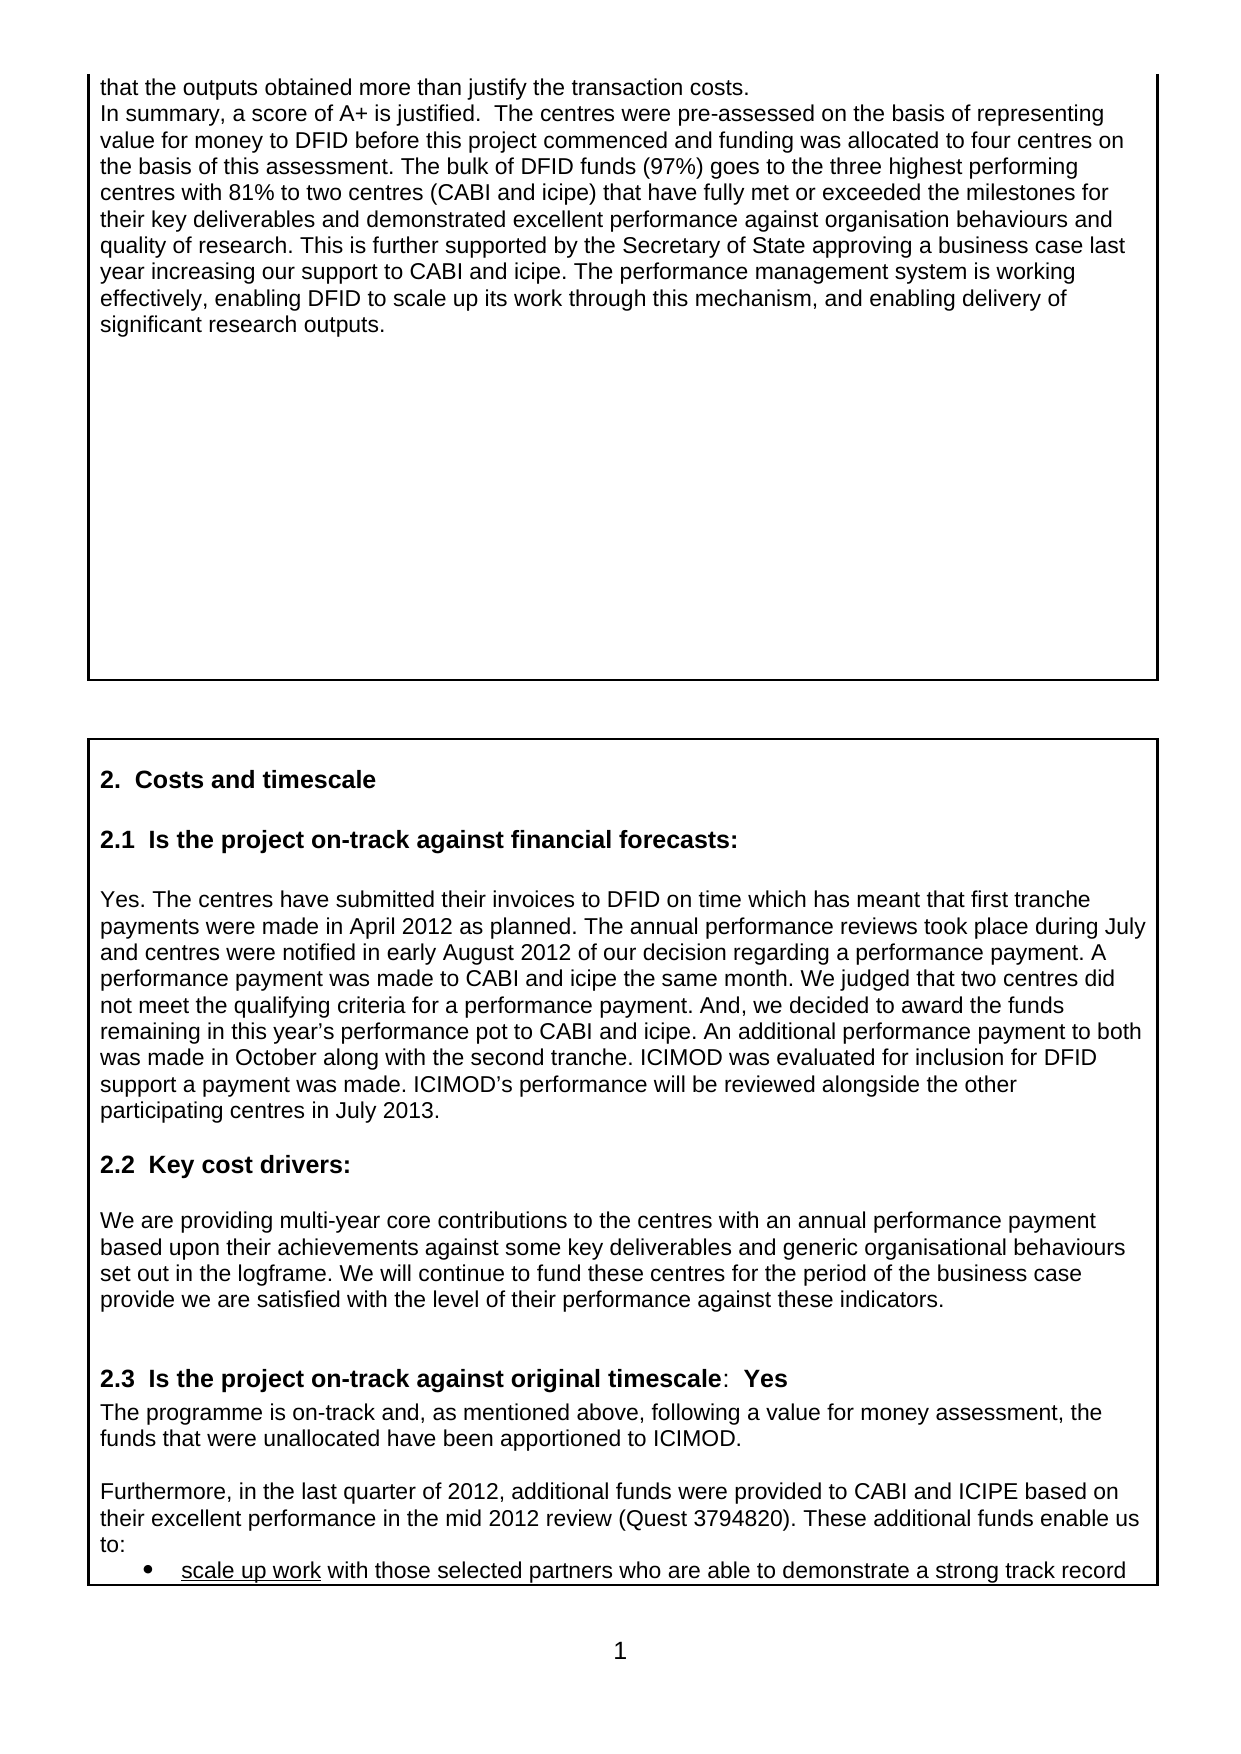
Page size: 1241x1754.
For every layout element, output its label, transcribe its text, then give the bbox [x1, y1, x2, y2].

table_cell [90, 338, 1156, 622]
table_cell 2.1 Is the project on-track against financial forecasts: Yes. The centres have submitted their invoices to DFID on time which has meant that first tranche payments were made in April 2012 as planned. The annual performance reviews took place during July and centres were notified in early August 2012 of our decision regarding a performance payment. A performance payment was made to CABI and icipe the same month. We judged that two centres did not meet the qualifying criteria for a performance payment. And, we decided to award the funds remaining in this year’s performance pot to CABI and icipe. An additional performance payment to both was made in October along with the second tranche. ICIMOD was evaluated for inclusion for DFID support a payment was made. ICIMOD’s performance will be reviewed alongside the other participating centres in July 2013. 2.2 Key cost drivers: We are providing multi-year core contributions to the centres with an annual performance payment based upon their achievements against some key deliverables and generic organisational behaviours set out in the logframe. We will continue to fund these centres for the period of the business case provide we are satisfied with the level of their performance against these indicators. 2.3 Is the project on-track against original timescale: Yes The programme is on-track and, as mentioned above, following a value for money assessment, the funds that were unallocated have been apportioned to ICIMOD. Furthermore, in the last quarter of 2012, additional funds were provided to CABI and ICIPE based on their excellent performance in the mid 2012 review (Quest 3794820). These additional funds enable us to: scale up work with those selected partners who are able to demonstrate a strong track record [90, 800, 1156, 1584]
table_cell 1.4 Summary of overall progress: Whilst the Output analysis focuses on the individual centre deliverables, as well as the logframe indicators, the Business Case focuses on the rationale and purpose of the new approach to funding international agricultural research centres. The main changes involved in the new approach are: Multi-year funding: this enables improved planning of resources by centres, resulting in more effective use of DFID resources. Performance related element: funding is scaled up to high performing centres. Funding comprises of a guaranteed minimum core contribution plus an additional scalable element. The additional element is allocated on the basis of performance against 3-5 high level deliverables for each Centre. Value for Money: based on a systematic approach to assessing value for money and organisational behaviours across each Centre. Funding is linked to specific conditions related to organisational behaviour (including gender responsive organisations, climate smart behaviour, and results focus) and maximising delivery and influence. Strategic: it enables DFID to use its funding to leverage results and direct additional resources to emerging DFID research priorities. As part of the Annual Review, we have solicited inputs from partners. The benefits and challenges of the new system, based on views of the DFID team and of the centres themselves are summarised here. Multi-year funding The introduction of multi-year funding has brought multiple and clear benefits in terms of enabling centres to budget complex R&D activities over a number of years, without the ‘stop-start’ risk of year-to-year funding. CABI’s submission to DFID is particularly clear on the benefits of this to their work “Increased funding has enabled us to pull together a simply bigger programme, delivering potentially bigger impacts and attract significant funding from other donors as a result; given a strong degree of certainty that staff time in our centres can be committed to Plantwise, and enabled our regional Directors to plan staff utilisation more effectively, both for Plantwise and other programmes; reduced our own admin costs in chasing down funding (from DFID); enabled us to leverage additional funding by being able to demonstrate donor commitment and a programme of logically-growing activities to others; enabled us to recruit higher calibre staff to the project since we can commit to multi-year employment contracts” (Trevor Nicholls, DG CABI, email February 2013) Performance As with the multi-year funding, having a guaranteed minimum carries benefits – the certainty over base level budgets aids medium term planning, particularly for a centre such as icipe’s, where more than 70% of support derives from competitive grants. The extent to which the bonus element has leveraged improved performance is less clear or mixed. CABI has noted that “Bonus elements have provided stimulus to focus upon and monitor achievements against indicators on a rolling basis, taking corrective action as necessary”. Progress on the development of a robust external evaluation framework for CABI has likely benefited from the combination of the first performance review process, combined with close dialogue between DFID and CABI. icipe has noted that “direct interactions with the DFID team during the annual evaluation process enables icipe scientists and management to better steer our R&D activities”. AVRDC noted that the system “allowed us to focus more clearly and to collect the necessary data for reporting, which in turn guided us in making internal adjustments to improve performance. I believe this strategic approach not only delivers the results along the lines of DFID's research priorities, but supports the centres in delivering quality, targeted outputs”. Value for money The results and value for money emphasis corresponds well with the focus on results and cost-effectiveness within centres, resonating particularly with both CABI and icipe. However, there are challenges of measurement, both in terms of the time frames involved in delivering agricultural research results as well as in terms of benchmarking of costs and overheads (see Challenges section below). This is an area which needs to be developed over 2013/14. Strategic From a DFID perspective, the new funding mechanism has allowed a much closer partnership and dialogue with the centres. This has enabled DFID to draw more effectively on the centre outputs. For example, CABI has been instrumental in feeding in their experience on digital technologies into DFID’s Digital Day in 2012. Discussions are underway to explore how CABI’s experience in mobile technologies for agriculture could be used as a basis to link in nutrition education. icipe’s Tracer study on its capacity building work is one of the most comprehensive efforts in the Research and Evidence Portfolio to monitor effectiveness and follow up from capacity building work. There has been some progress on using the funding mechanism to promote and stimulate what DFID considers to be more effective organisational behaviours, particularly around climate and environment, and around gender policies. Now that expectations from the Performance Review process are clearer, we can anticipate that this can be further strengthened in the future. CABI has made particular progress in introducing a gender policy to Plantwise which is now being adopted throughout all of CABI’s offices. There is more to be done to promote the generation of specific gendered research outputs (c.f. Research and Evidence Division’s own internal stocktake on this subject). To these criteria, could be added an additional one, that of transaction costs, which was considered in the Business Case under the reporting arrangements, and was implicit in the design. This was the intention that the management system, particularly the reporting element should be light touch both for centres and DFID, and not add additional reporting burdens on centres. This should be examined in more detail in the next Annual Review. The DFID project team’s assessment is that whilst there is a transaction cost particularly at the time of the Performance Review, this is outweighed by the benefits of a closer partnership and the integration of results from the centres into Research and Evidence Division’s work (e.g. CABI’s input to Digital Development Day, icipe’s contribution on capacity building, use of the striga push-pull work as an example of technology development with outreach). 1.5 Key challenges: Drawing on experience of the first Performance Review cycle, as well as subsequent dialogue and feedback from centres, the following challenges have been identified. There is scope for clearer guidance on expectations from the Performance Review and reporting formats. These are deliberately intended to be light touch, with a formal discussion of 90 minutes with each centre. This worked well with most centres, although some found the format more challenging. Care must be taken that the individual high-level indicators have measures that are balanced against challenge: it is quite likely that some deliverables are more challenging at the outset, or may be more difficult to measure. Some reward for risk and effort needs to be considered, otherwise there could be a temptation to ‘aim low’. Whilst CABI has noted that “DFID staff seem to be aware of this, and have kept a good balance”, this issue needs to be kept under review. Managing the trade-off between performance measures related to impact on the ground and those related to quality of research and number of published papers. Projects with high impact, particularly on numbers of people will often involve implementation of science/methodology that has previously been tested and reported elsewhere. This does not make it easy to get reports on the implementation work accepted for publication, particularly by high impact factor journals. Initial indicators based on number of peer reviewed publications have been gradually transitioned to targets that reflect a stronger emphasis on quality. The original assessments made of each centre were based on an initial self-assessment process, supplemented by a DFID review. It is important that DFID monitors the outcomes of external evaluations commissioned by Centre Boards, since these provide important corroboration or otherwise of the initial assessments. There is more scope for sharing of best practice, benchmarks or innovative approaches across the various centres reviewed. In particular, standard metrics and benchmark levels for things such as Admin/Corporate costs would be helpful. Scope was identified by one centre (CABI) for DFID to solicit technical and policy inputs from the Centres on emerging research priorities. A gap was also identified in terms of the links between international agricultural research centres and the CGIAR Research Programmes (CRPs). Whilst each of the centres has some link with the CGIAR, it has often been hard to become part of them without bringing money to the table. One option would be to make some funding available to support/stimulate broader involvement of the international agricultural research centres in the CRPs. Recommendations 1. Further work on value for money measures and benchmarking across programmes should be developed over 2013. The centres themselves could be asked to collaborate on benchmarking and good practice under AIRCA (Association for International Research and Development Centres for Agriculture). In particular, standard metrics and benchmark levels for things such as Admin/Corporate costs would be helpful and should be developed. 2. The Performance Review in mid-2013 should be used to communicate expectations and good practice on gender and environment in more detail. In particular, centres should be encouraged to share examples of best practice and to plan for gender specific knowledge outputs. 3. DFID should be proactive in highlighting and sharing best practice between centres (e.g. on gender mainstreaming, environment mainstreaming, VfM, evaluations). 4. DFID should explore with donor partners whether there is scope to use this to leverage greater impact, either through sharing of best practice, or through identifying strategic areas for collaboration. 5. DFID to consider making some funding available to support /stimulate broader involvement of the international agricultural centres in the CRPs. 1.6 Annual Outcome Assessment: The Annual Outcome Assessment is based on two components. Firstly, are the centres performing as expected, meeting deliverables and is the assessment against outcomes on track? Against these criteria, the annual outcome assessment is an A+ – i.e. outputs moderately exceeded expectation. The assessment and the Performance Review undertaken in mid 2012 demonstrated that this is the case. Centres are on track to meet deliverables. Two out of 4 centres received a performance bonus (CABI and icipe) due to having fully met or exceeded the milestones for the key deliverables with an excellent performance against organisational and quality of research. The other two centres were largely on track against agreed deliverables and milestones. Where centres have performed less strongly, specific recommendations for follow up action were made following the mid 2012 performance review. The second aspect of the assessment looks more broadly at the introduction of a new performance based management systems. Is the system performing effectively, and meeting the objectives set out in the Business Case of using multi-year performance related funding to leverage higher performance, value for money, and closer alignment with DFID values and priorities? In relation to these criteria, the programme is moderately exceeding expectations, (i.e. scoring an A+, although there are no log frame indicators explicitly relating to this). One new international centre (ICIMOD) was assessed and a new funding agreement established. Additional funding has been provided to high performing centres (CABI and icipe) meeting emerging priorities and building on their strong performance in the first year. Both DFID’s and the Centres’ assessment against the approach set out in Section 1.4 has been largely very positive, particularly in terms of the benefits of multi-year funding, leveraging performance on evaluation and cross cutting issues and a stronger technical dialogue with DFID. A number of areas have been identified to further strengthen the partnership and effectiveness of the model. Whilst the management approach introduced is not transaction cost neutral for DFID, overall the assessment is that the outputs obtained more than justify the transaction costs. In summary, a score of A+ is justified. The centres were pre-assessed on the basis of representing value for money to DFID before this project commenced and funding was allocated to four centres on the basis of this assessment. The bulk of DFID funds (97%) goes to the three highest performing centres with 81% to two centres (CABI and icipe) that have fully met or exceeded the milestones for their key deliverables and demonstrated excellent performance against organisation behaviours and quality of research. This is further supported by the Secretary of State approving a business case last year increasing our support to CABI and icipe. The performance management system is working effectively, enabling DFID to scale up its work through this mechanism, and enabling delivery of significant research outputs. [90, 74, 1156, 337]
table_cell [90, 622, 1156, 679]
table_header 2. Costs and timescale [90, 740, 1156, 800]
